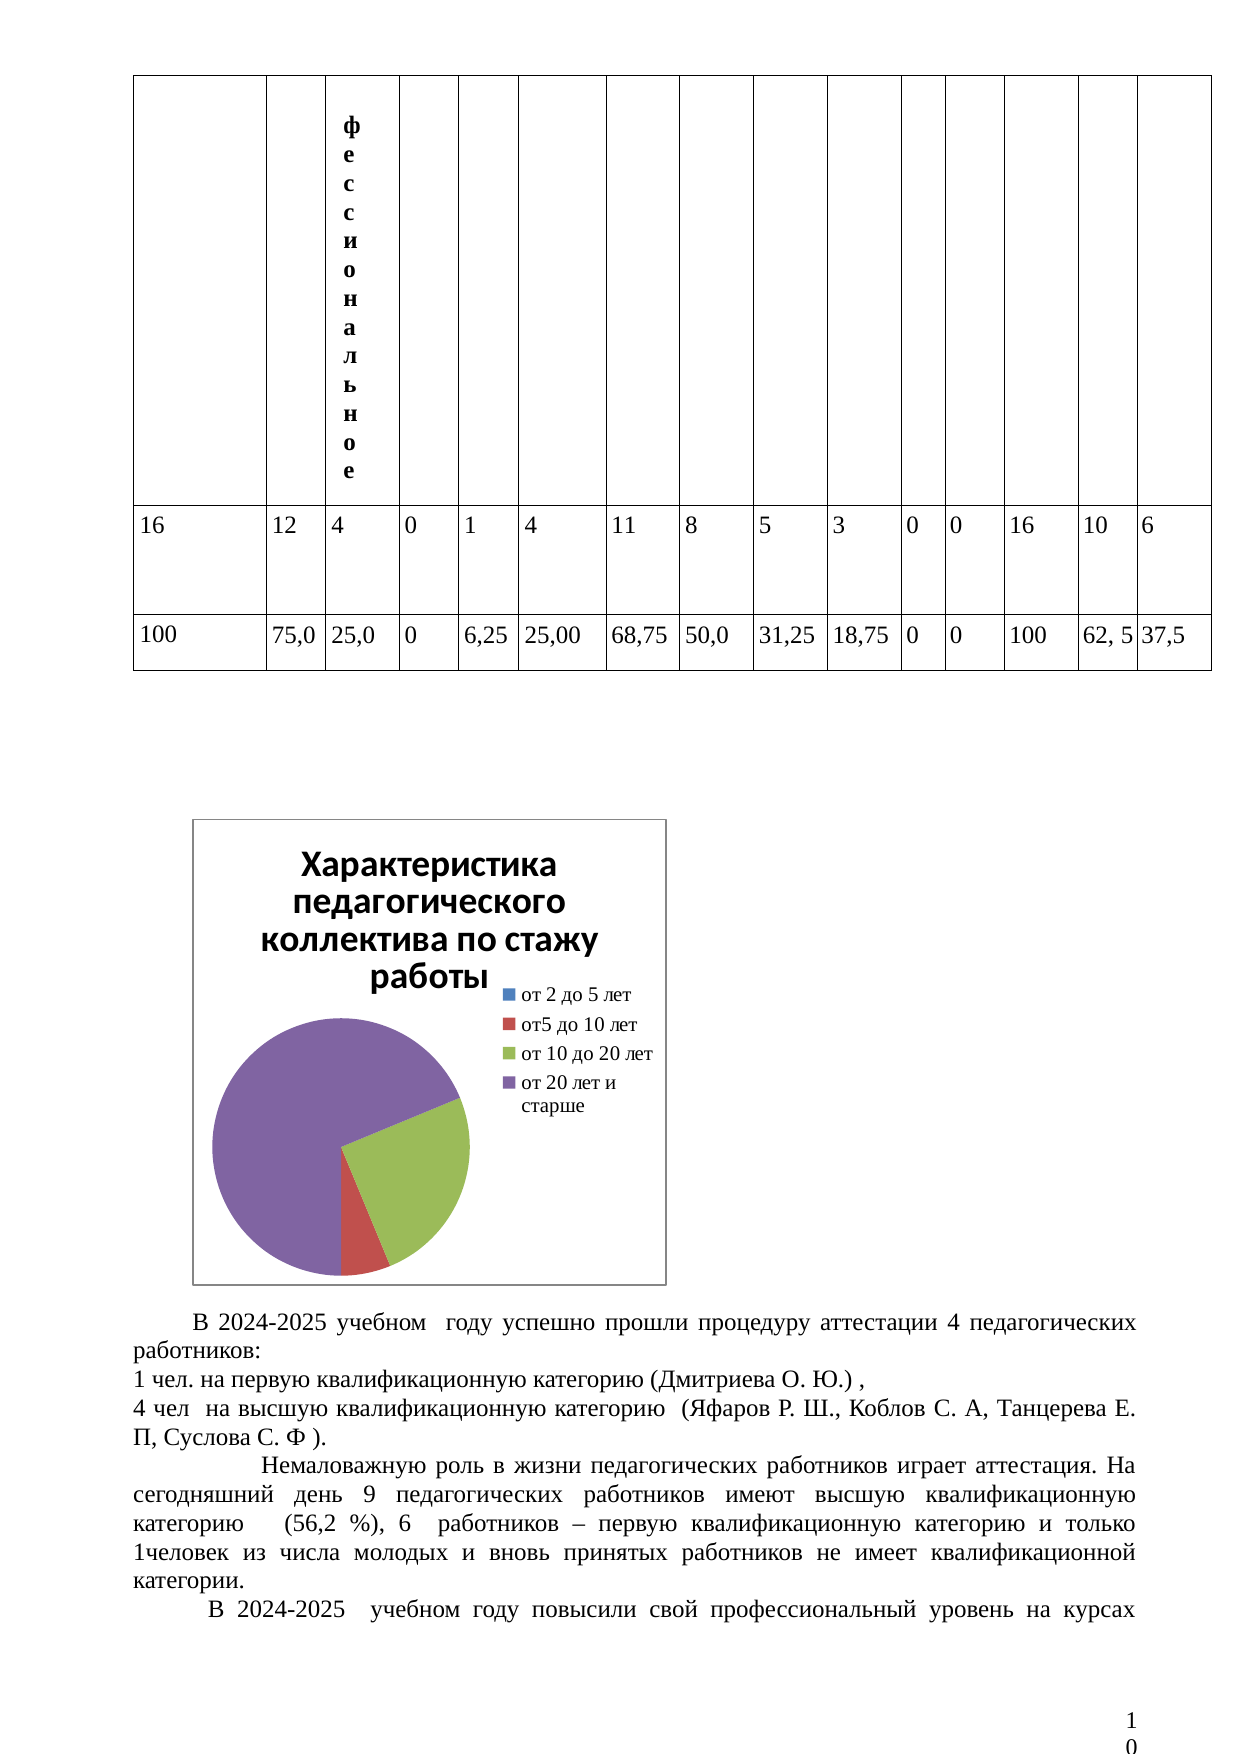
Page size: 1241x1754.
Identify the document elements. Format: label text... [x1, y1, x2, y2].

table_cell фессиональное [326, 76, 399, 505]
table_cell 62, 5 [1079, 615, 1137, 669]
table_cell 4 [326, 506, 399, 614]
table_cell 4 [519, 506, 606, 614]
table_cell 6 [1138, 506, 1211, 614]
table_cell 5 [754, 506, 827, 614]
table_cell [519, 76, 606, 505]
table_cell 16 [1005, 506, 1078, 614]
table_cell 3 [828, 506, 901, 614]
table_cell 100 [1005, 615, 1078, 669]
table_cell [1005, 76, 1078, 505]
table_cell 11 [607, 506, 679, 614]
table_cell 0 [400, 506, 458, 614]
table_cell 10 [1079, 506, 1137, 614]
table_cell 0 [946, 615, 1004, 669]
table_cell 1 [459, 506, 518, 614]
text Немаловажную роль в жизни педагогических работников играет аттестация. На сегодняшний день 9 педагогических работников имеют высшую квалификационную категорию (56,2 %), 6 работников – первую квалификационную категорию и только 1человек из числа молодых и вновь принятых работников не имеет квалификационной категории. [133, 1451, 1137, 1594]
table_cell 8 [680, 506, 753, 614]
table_cell 31,25 [754, 615, 827, 669]
table_cell [400, 76, 458, 505]
table_cell [946, 76, 1004, 505]
table_cell [828, 76, 901, 505]
table_cell 100 [134, 615, 266, 669]
table_cell 0 [902, 615, 945, 669]
table_cell [607, 76, 679, 505]
text 4 чел на высшую квалификационную категорию (Яфаров Р. Ш., Коблов С. А, Танцерева Е. П, Суслова С. Ф ). [133, 1393, 1137, 1451]
table_cell 18,75 [828, 615, 901, 669]
table_cell [459, 76, 518, 505]
table_cell [1138, 76, 1211, 505]
table_cell 0 [946, 506, 1004, 614]
table_cell 37,5 [1138, 615, 1211, 669]
table_cell [1079, 76, 1137, 505]
table_cell [902, 76, 945, 505]
table_cell [267, 76, 325, 505]
text В 2024-2025 учебном году повысили свой профессиональный уровень на курсах [133, 1594, 1137, 1623]
table_cell 25,00 [519, 615, 606, 669]
table_cell 0 [400, 615, 458, 669]
table_cell 75,0 [267, 615, 325, 669]
table_cell 6,25 [459, 615, 518, 669]
text В 2024-2025 учебном году успешно прошли процедуру аттестации 4 педагогических работников: [133, 1307, 1137, 1364]
table_cell 50,0 [680, 615, 753, 669]
table_cell [134, 76, 266, 505]
text 1 чел. на первую квалификационную категорию (Дмитриева О. Ю.) , [133, 1364, 1137, 1393]
table_cell [680, 76, 753, 505]
table_cell [754, 76, 827, 505]
table_cell 16 [134, 506, 266, 614]
table_cell 12 [267, 506, 325, 614]
table_cell 68,75 [607, 615, 679, 669]
table_cell 0 [902, 506, 945, 614]
table_cell 25,0 [326, 615, 399, 669]
